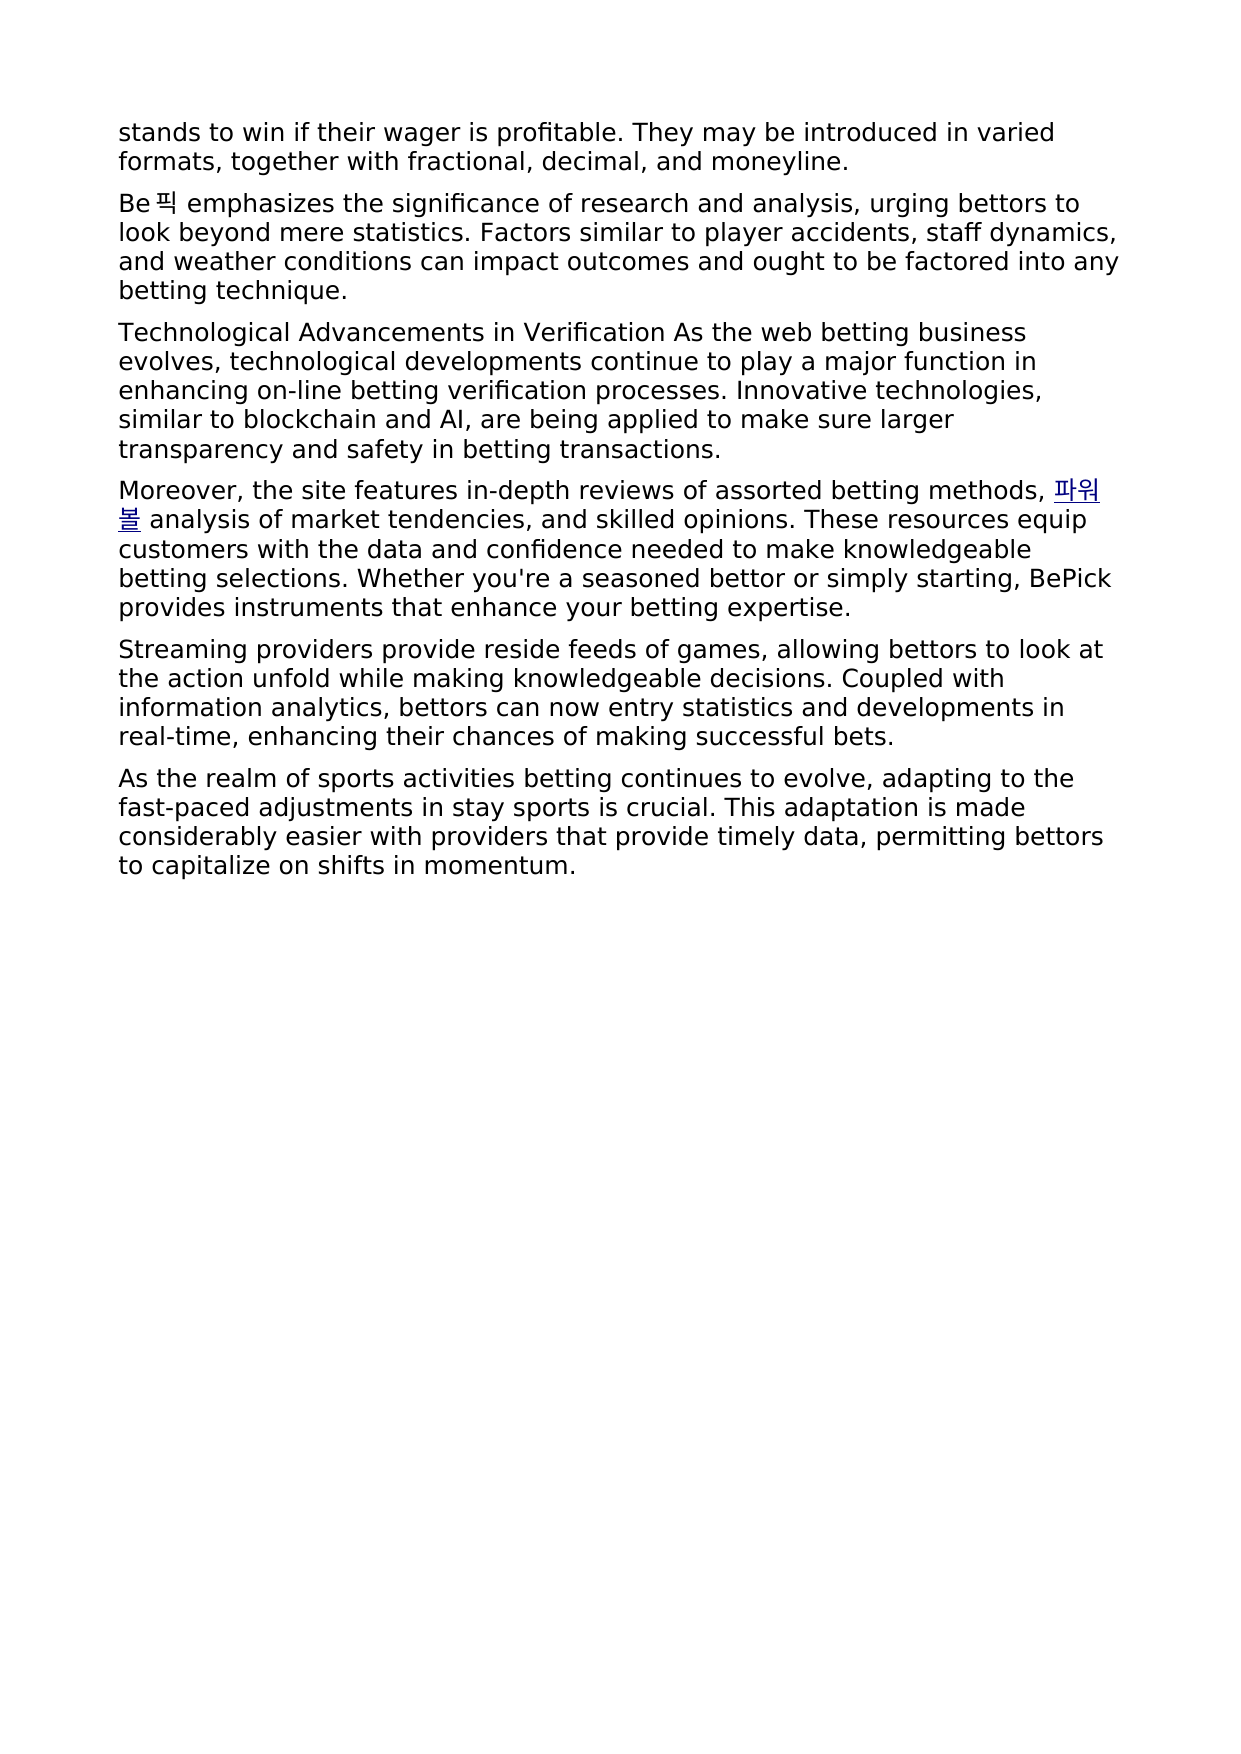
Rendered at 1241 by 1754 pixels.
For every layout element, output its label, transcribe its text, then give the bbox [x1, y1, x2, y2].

text Moreover, the site features in-depth reviews of assorted betting methods, 파워볼 analysis of market tendencies, and skilled opinions. These resources equip customers with the data and confidence needed to make knowledgeable betting selections. Whether you're a seasoned bettor or simply starting, BePick provides instruments that enhance your betting expertise. [118, 476, 1122, 622]
text Technological Advancements in Verification As the web betting business evolves, technological developments continue to play a major function in enhancing on-line betting verification processes. Innovative technologies, similar to blockchain and AI, are being applied to make sure larger transparency and safety in betting transactions. [118, 318, 1122, 464]
text As the realm of sports activities betting continues to evolve, adapting to the fast-paced adjustments in stay sports is crucial. This adaptation is made considerably easier with providers that provide timely data, permitting bettors to capitalize on shifts in momentum. [118, 764, 1122, 881]
text Be픽 emphasizes the significance of research and analysis, urging bettors to look beyond mere statistics. Factors similar to player accidents, staff dynamics, and weather conditions can impact outcomes and ought to be factored into any betting technique. [118, 189, 1122, 306]
text stands to win if their wager is profitable. They may be introduced in varied formats, together with fractional, decimal, and moneyline. [118, 118, 1122, 176]
text Streaming providers provide reside feeds of games, allowing bettors to look at the action unfold while making knowledgeable decisions. Coupled with information analytics, bettors can now entry statistics and developments in real-time, enhancing their chances of making successful bets. [118, 635, 1122, 751]
